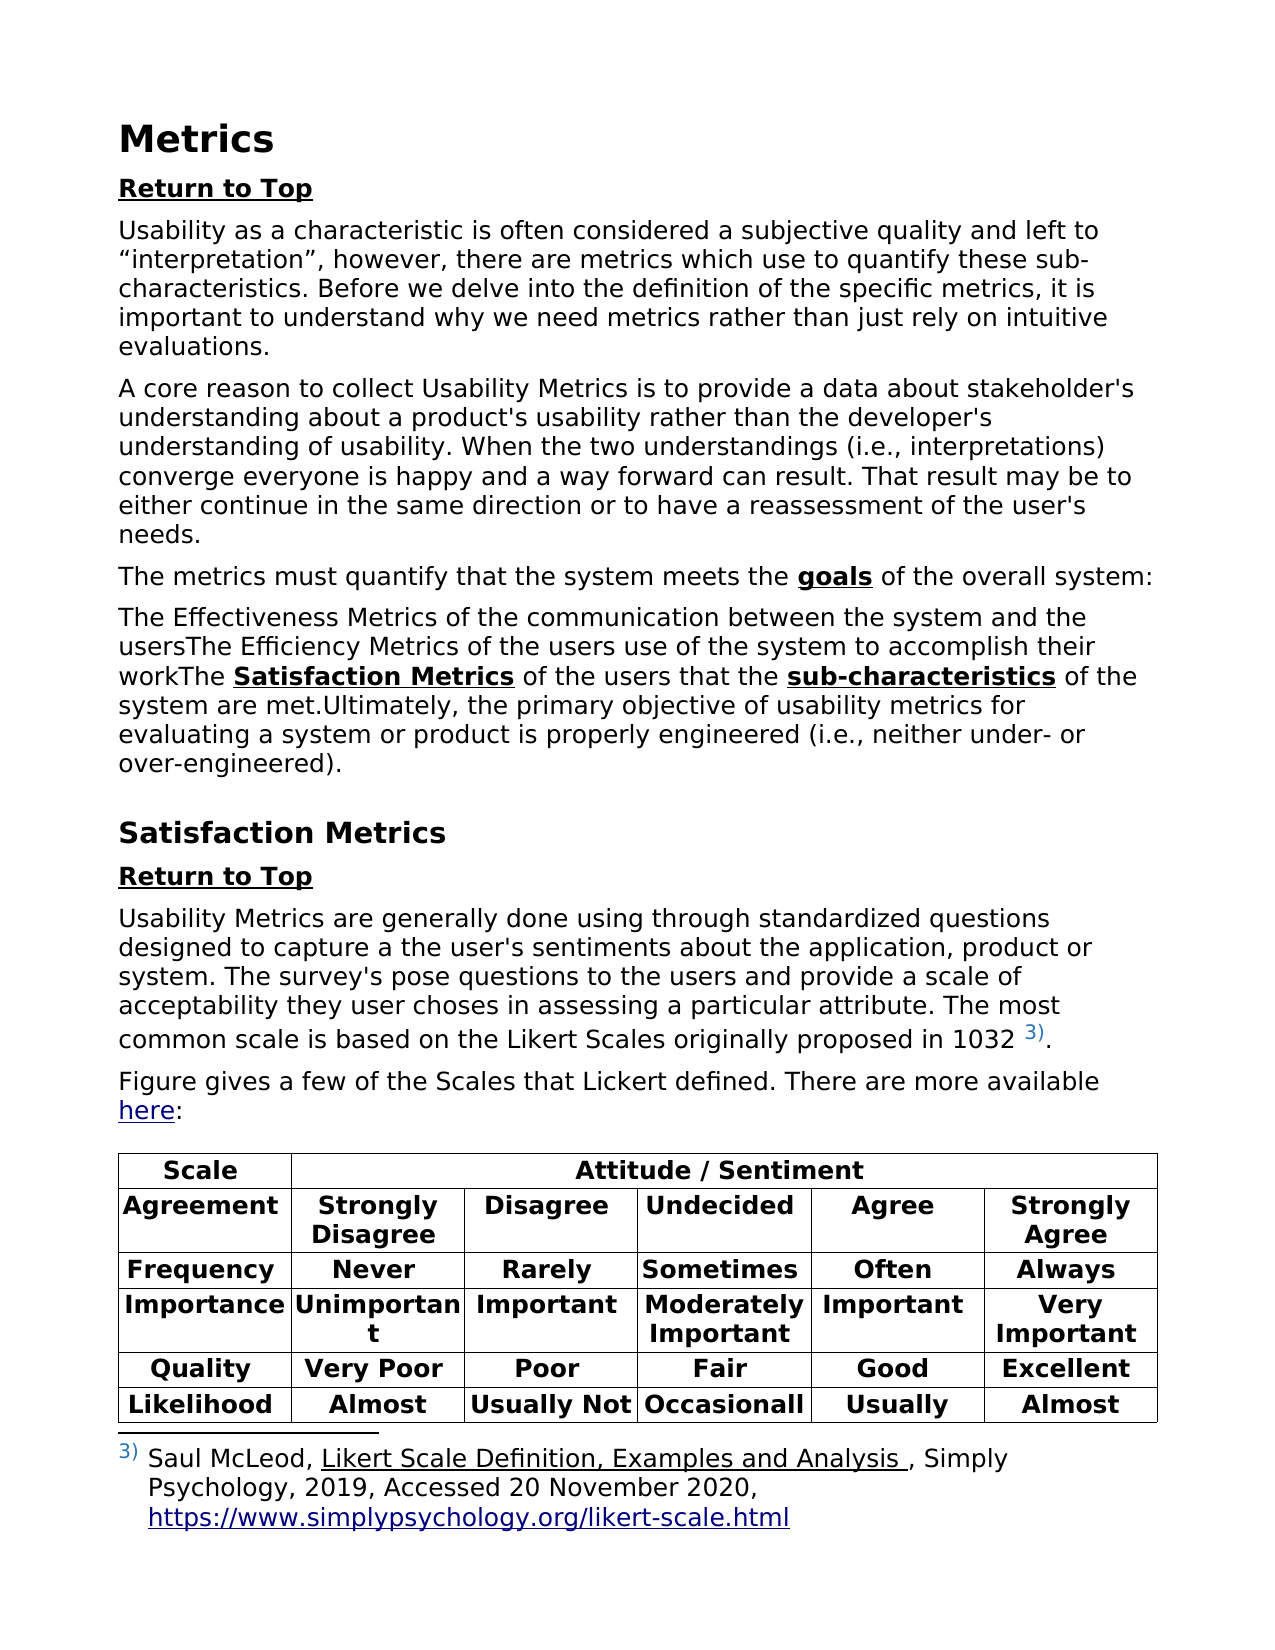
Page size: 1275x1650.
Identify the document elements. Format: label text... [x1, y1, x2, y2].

table_cell Strongly Disagree [292, 1189, 464, 1252]
table_cell Never [292, 1253, 464, 1287]
table_cell Agreement [119, 1189, 291, 1252]
table_cell Almost [292, 1388, 464, 1422]
table_cell Occasionall [638, 1388, 811, 1422]
table_cell Strongly Agree [985, 1189, 1157, 1252]
table_cell Very Poor [292, 1353, 464, 1387]
table_header Scale [119, 1154, 291, 1188]
table_cell Usually Not [465, 1388, 637, 1422]
subtitle Metrics [118, 118, 1157, 162]
text The Effectiveness Metrics of the communication between the system and the usersThe Efficiency Metrics of the users use of the system to accomplish their workThe Satisfaction Metrics of the users that the sub-characteristics of the system are met.Ultimately, the primary objective of usability metrics for evaluating a system or product is properly engineered (i.e., neither under- or over-engineered). [118, 603, 1157, 778]
text Return to Top [118, 174, 1157, 203]
table_cell Almost [985, 1388, 1157, 1422]
table_cell Frequency [119, 1253, 291, 1287]
text Saul McLeod, Likert Scale Definition, Examples and Analysis , Simply Psychology, 2019, Accessed 20 November 2020, https://www.simplypsychology.org/likert-scale.html [118, 1439, 1157, 1532]
table_cell Usually [812, 1388, 984, 1422]
table_cell Sometimes [638, 1253, 811, 1287]
table_cell Rarely [465, 1253, 637, 1287]
table_cell Quality [119, 1353, 291, 1387]
table_cell Disagree [465, 1189, 637, 1252]
table_cell Very Important [985, 1289, 1157, 1352]
subtitle Satisfaction Metrics [118, 816, 1157, 850]
table_cell Moderately Important [638, 1289, 811, 1352]
table_cell Importance [119, 1289, 291, 1352]
table_cell Always [985, 1253, 1157, 1287]
table_cell Likelihood [119, 1388, 291, 1422]
table_cell Excellent [985, 1353, 1157, 1387]
table_cell Important [812, 1289, 984, 1352]
table_cell Unimportant [292, 1289, 464, 1352]
table_cell Poor [465, 1353, 637, 1387]
text Figure gives a few of the Scales that Lickert defined. There are more available here: [118, 1067, 1157, 1126]
table_cell Good [812, 1353, 984, 1387]
text Return to Top [118, 862, 1157, 892]
table_cell Fair [638, 1353, 811, 1387]
text The metrics must quantify that the system meets the goals of the overall system: [118, 562, 1157, 591]
text Usability Metrics are generally done using through standardized questions designed to capture a the user's sentiments about the application, product or system. The survey's pose questions to the users and provide a scale of acceptability they user choses in assessing a particular attribute. The most common scale is based on the Likert Scales originally proposed in 1032 . [118, 904, 1157, 1055]
table_header Attitude / Sentiment [292, 1154, 1157, 1188]
table_cell Often [812, 1253, 984, 1287]
table_cell Undecided [638, 1189, 811, 1252]
table_cell Agree [812, 1189, 984, 1252]
text A core reason to collect Usability Metrics is to provide a data about stakeholder's understanding about a product's usability rather than the developer's understanding of usability. When the two understandings (i.e., interpretations) converge everyone is happy and a way forward can result. That result may be to either continue in the same direction or to have a reassessment of the user's needs. [118, 374, 1157, 549]
text Usability as a characteristic is often considered a subjective quality and left to “interpretation”, however, there are metrics which use to quantify these sub-characteristics. Before we delve into the definition of the specific metrics, it is important to understand why we need metrics rather than just rely on intuitive evaluations. [118, 216, 1157, 362]
table_cell Important [465, 1289, 637, 1352]
